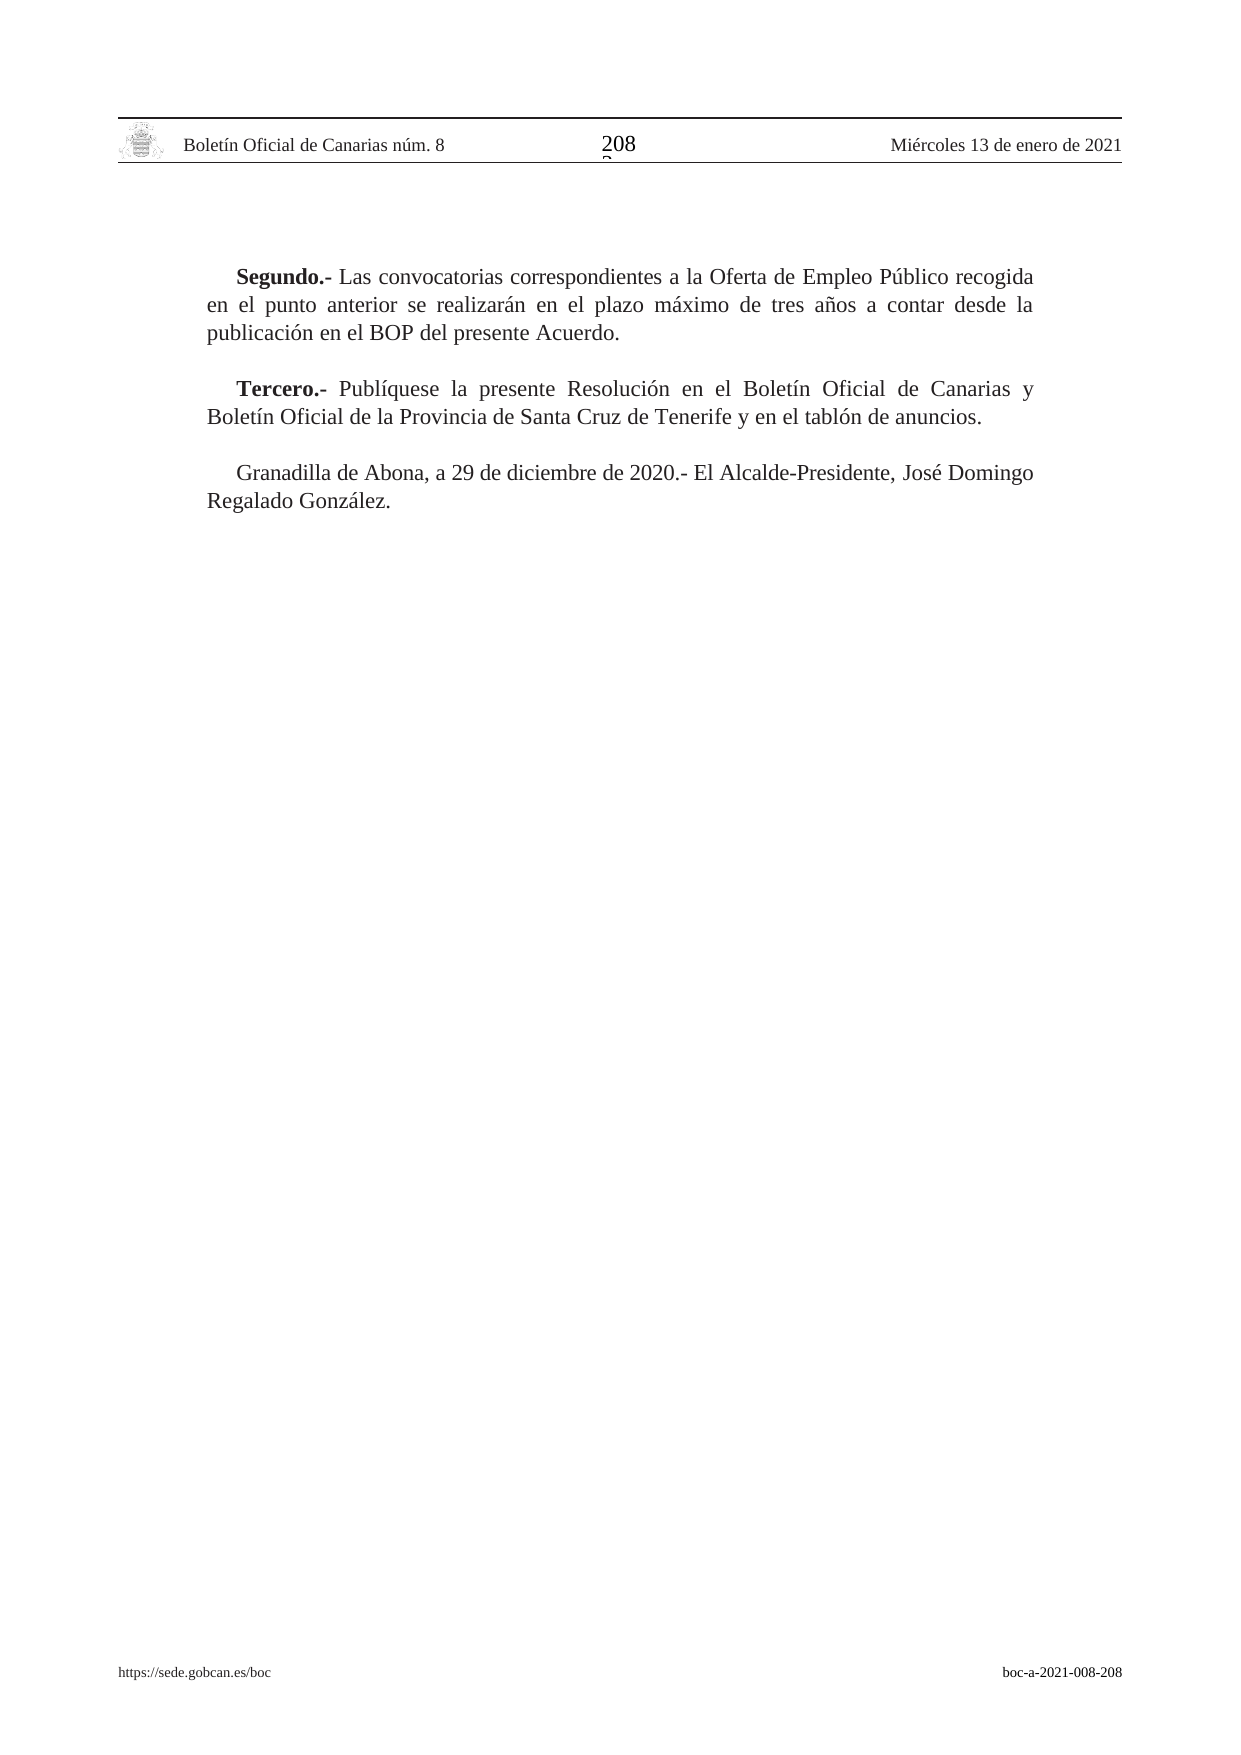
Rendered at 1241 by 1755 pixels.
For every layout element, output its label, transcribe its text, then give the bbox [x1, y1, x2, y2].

text Segundo.- Las convocatorias correspondientes a la Oferta de Empleo Público recogida en el punto anterior se realizarán en el plazo máximo de tres años a contar desde la publicación en el BOP del presente Acuerdo. [207, 263, 1034, 346]
text Tercero.- Publíquese la presente Resolución en el Boletín Oficial de Canarias y Boletín Oficial de la Provincia de Santa Cruz de Tenerife y en el tablón de anuncios. [207, 375, 1034, 429]
text Granadilla de Abona, a 29 de diciembre de 2020.- El Alcalde-Presidente, José Domingo Regalado González. [207, 458, 1034, 513]
